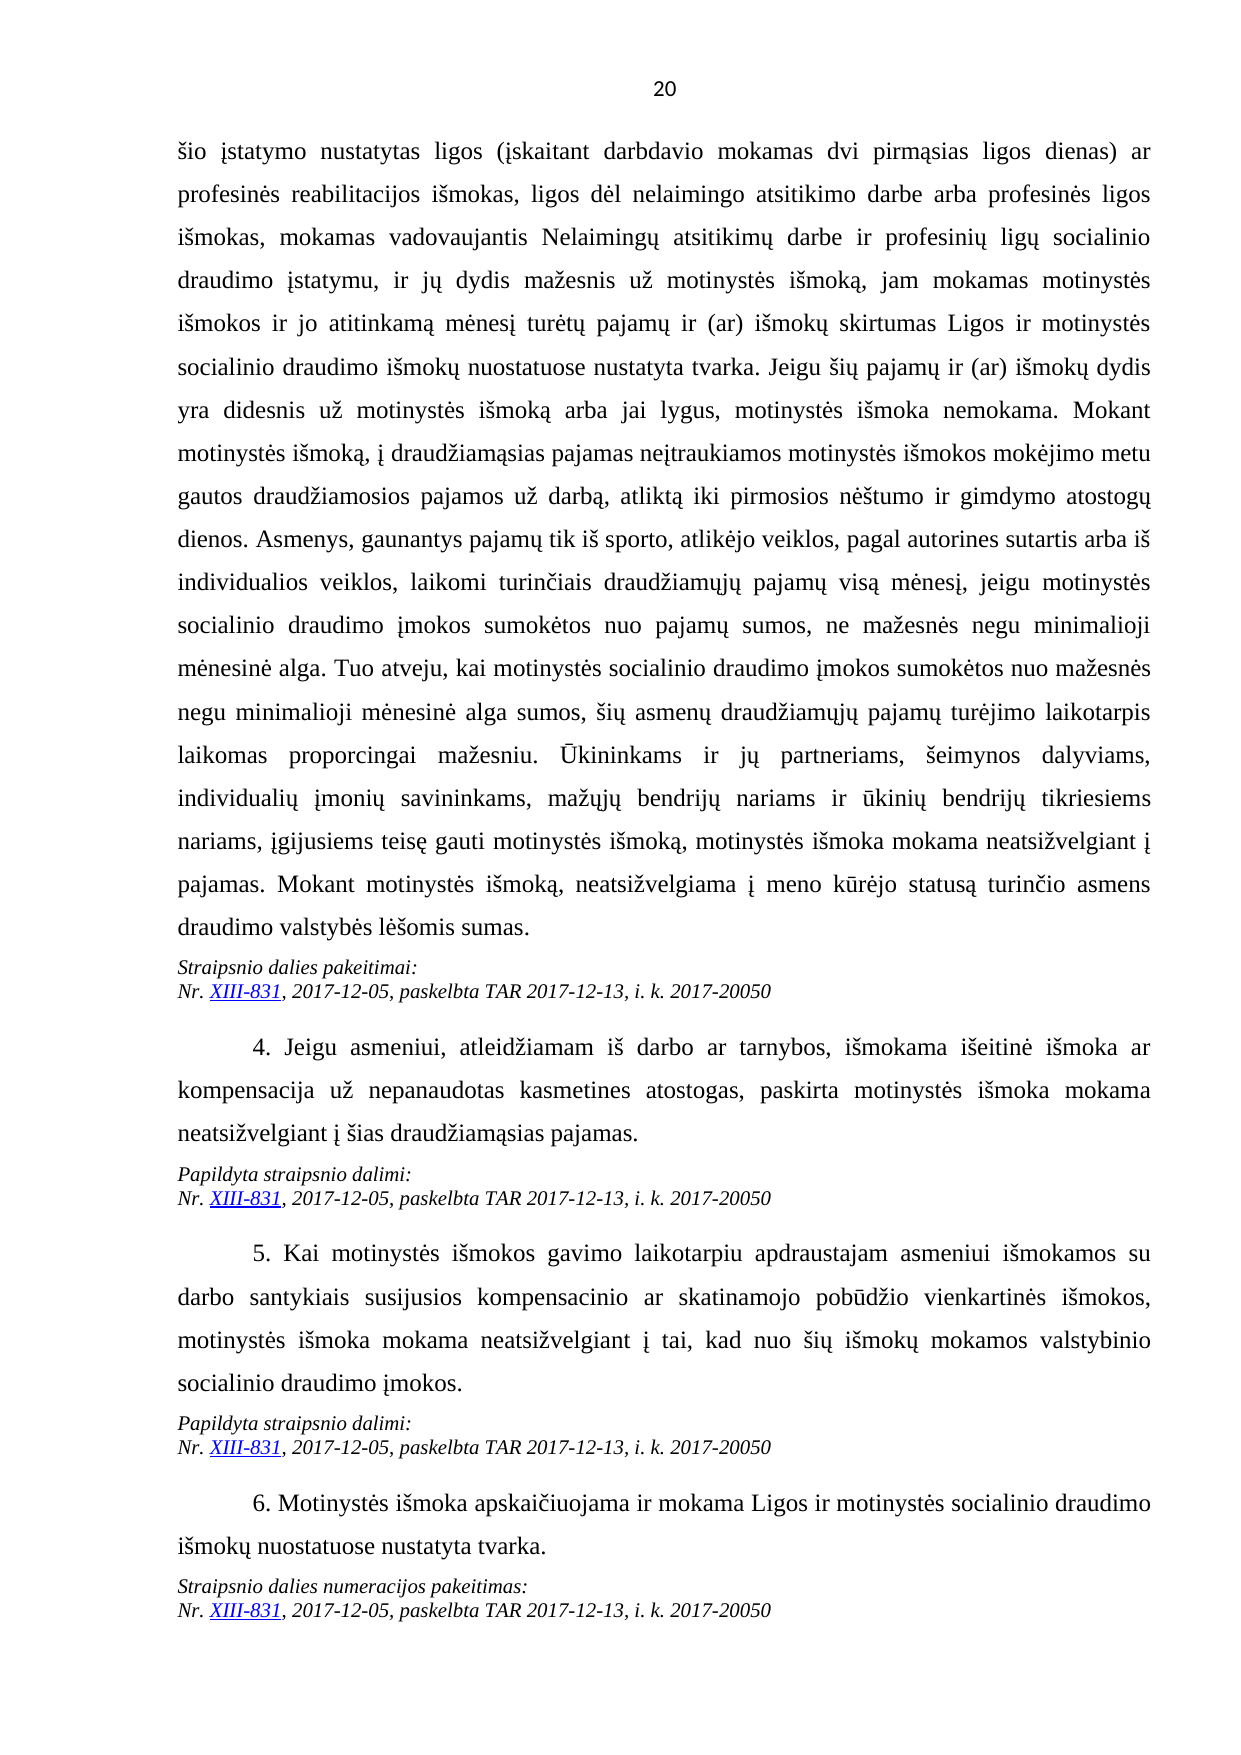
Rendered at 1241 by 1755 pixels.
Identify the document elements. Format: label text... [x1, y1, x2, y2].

text 4. Jeigu asmeniui, atleidžiamam iš darbo ar tarnybos, išmokama išeitinė išmoka ar kompensacija už nepanaudotas kasmetines atostogas, paskirta motinystės išmoka mokama neatsižvelgiant į šias draudžiamąsias pajamas. [177, 1032, 1152, 1147]
text Nr. XIII-831, 2017-12-05, paskelbta TAR 2017-12-13, i. k. 2017-20050 [177, 1186, 1152, 1210]
text Straipsnio dalies numeracijos pakeitimas: [177, 1574, 1152, 1598]
text 5. Kai motinystės išmokos gavimo laikotarpiu apdraustajam asmeniui išmokamos su darbo santykiais susijusios kompensacinio ar skatinamojo pobūdžio vienkartinės išmokos, motinystės išmoka mokama neatsižvelgiant į tai, kad nuo šių išmokų mokamos valstybinio socialinio draudimo įmokos. [177, 1238, 1152, 1397]
text šio įstatymo nustatytas ligos (įskaitant darbdavio mokamas dvi pirmąsias ligos dienas) ar profesinės reabilitacijos išmokas, ligos dėl nelaimingo atsitikimo darbe arba profesinės ligos išmokas, mokamas vadovaujantis Nelaimingų atsitikimų darbe ir profesinių ligų socialinio draudimo įstatymu, ir jų dydis mažesnis už motinystės išmoką, jam mokamas motinystės išmokos ir jo atitinkamą mėnesį turėtų pajamų ir (ar) išmokų skirtumas Ligos ir motinystės socialinio draudimo išmokų nuostatuose nustatyta tvarka. Jeigu šių pajamų ir (ar) išmokų dydis yra didesnis už motinystės išmoką arba jai lygus, motinystės išmoka nemokama. Mokant motinystės išmoką, į draudžiamąsias pajamas neįtraukiamos motinystės išmokos mokėjimo metu gautos draudžiamosios pajamos už darbą, atliktą iki pirmosios nėštumo ir gimdymo atostogų dienos. Asmenys, gaunantys pajamų tik iš sporto, atlikėjo veiklos, pagal autorines sutartis arba iš individualios veiklos, laikomi turinčiais draudžiamųjų pajamų visą mėnesį, jeigu motinystės socialinio draudimo įmokos sumokėtos nuo pajamų sumos, ne mažesnės negu minimalioji mėnesinė alga. Tuo atveju, kai motinystės socialinio draudimo įmokos sumokėtos nuo mažesnės negu minimalioji mėnesinė alga sumos, šių asmenų draudžiamųjų pajamų turėjimo laikotarpis laikomas proporcingai mažesniu. Ūkininkams ir jų partneriams, šeimynos dalyviams, individualių įmonių savininkams, mažųjų bendrijų nariams ir ūkinių bendrijų tikriesiems nariams, įgijusiems teisę gauti motinystės išmoką, motinystės išmoka mokama neatsižvelgiant į pajamas. Mokant motinystės išmoką, neatsižvelgiama į meno kūrėjo statusą turinčio asmens draudimo valstybės lėšomis sumas. [177, 136, 1152, 941]
text Papildyta straipsnio dalimi: [177, 1411, 1152, 1435]
text 6. Motinystės išmoka apskaičiuojama ir mokama Ligos ir motinystės socialinio draudimo išmokų nuostatuose nustatyta tvarka. [177, 1488, 1152, 1560]
text Papildyta straipsnio dalimi: [177, 1162, 1152, 1186]
text Nr. XIII-831, 2017-12-05, paskelbta TAR 2017-12-13, i. k. 2017-20050 [177, 979, 1152, 1003]
text Straipsnio dalies pakeitimai: [177, 955, 1152, 979]
text Nr. XIII-831, 2017-12-05, paskelbta TAR 2017-12-13, i. k. 2017-20050 [177, 1598, 1152, 1622]
text Nr. XIII-831, 2017-12-05, paskelbta TAR 2017-12-13, i. k. 2017-20050 [177, 1435, 1152, 1459]
